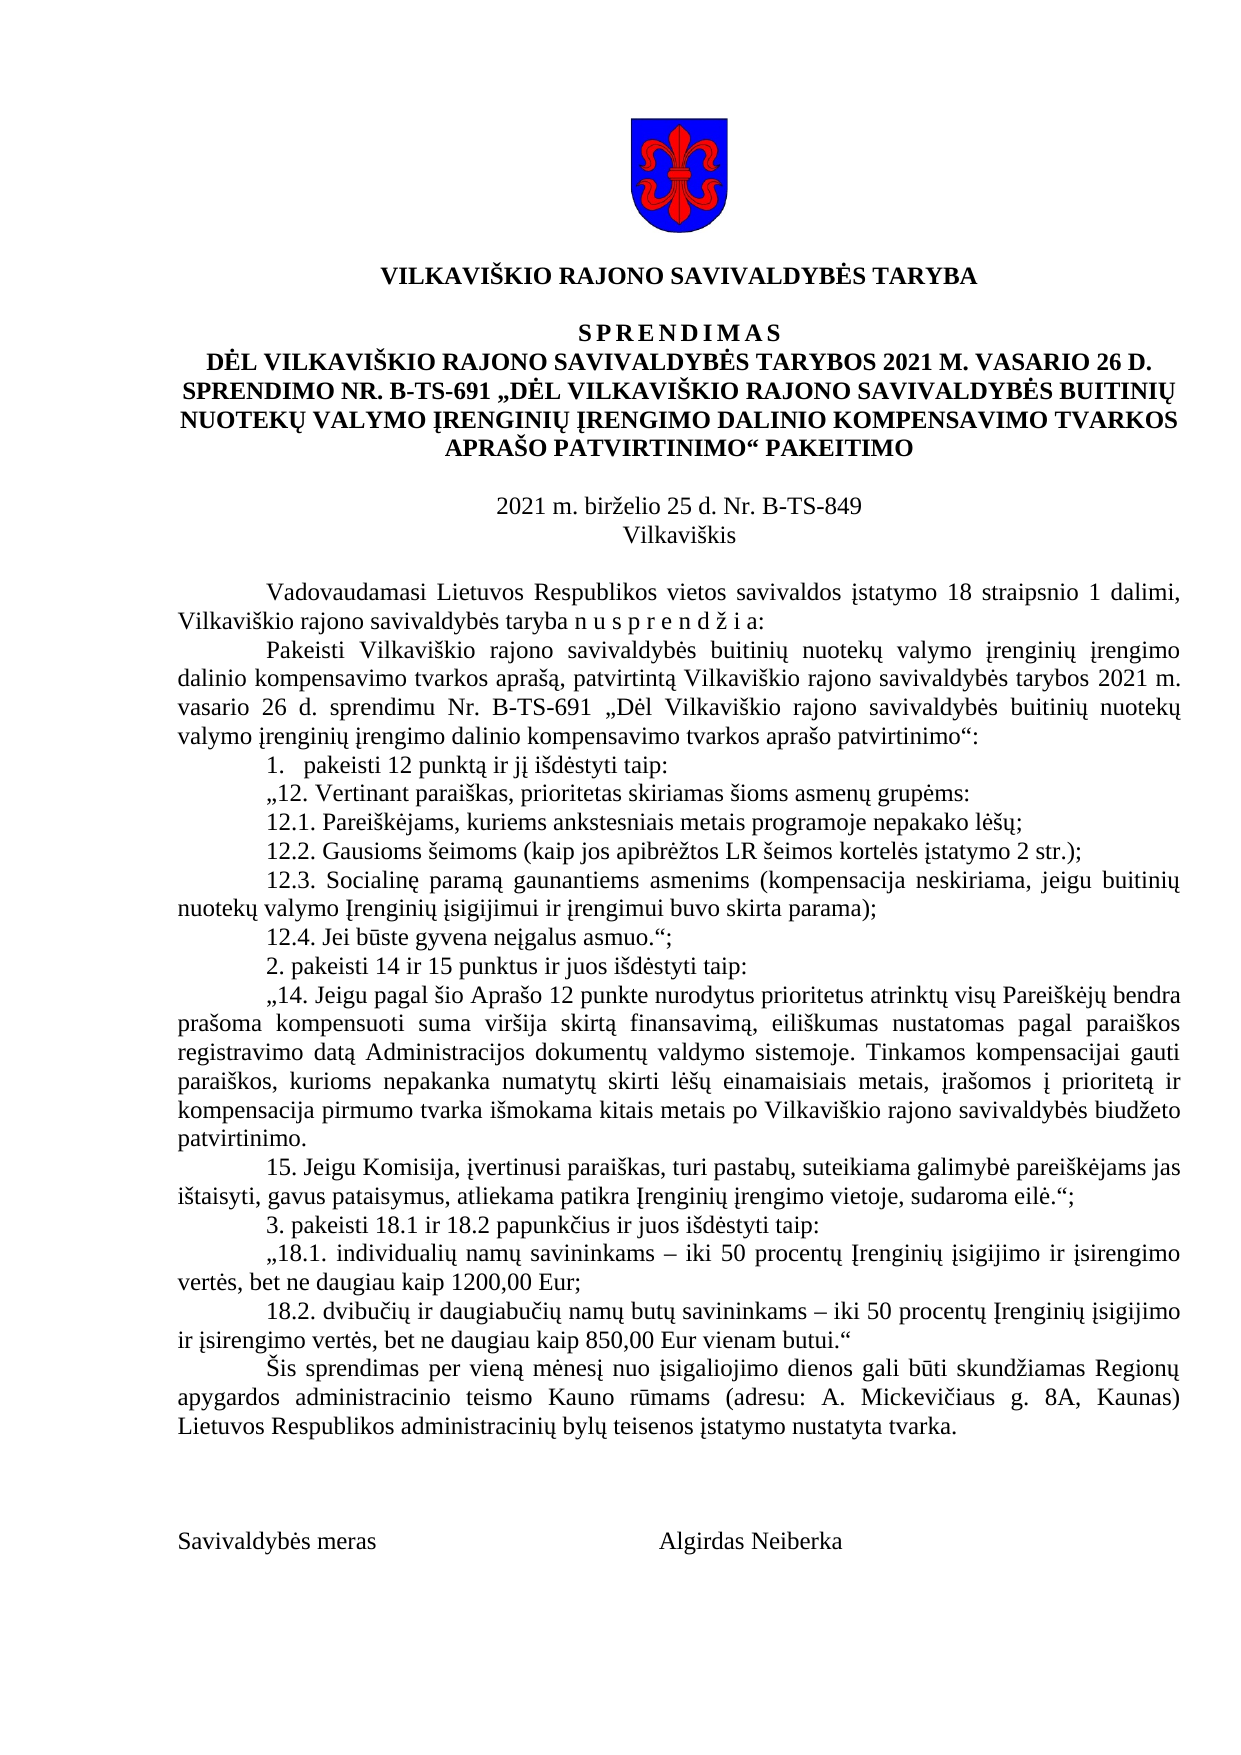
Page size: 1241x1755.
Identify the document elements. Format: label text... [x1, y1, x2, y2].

text Šis sprendimas per vieną mėnesį nuo įsigaliojimo dienos gali būti skundžiamas Regionų apygardos administracinio teismo Kauno rūmams (adresu: A. Mickevičiaus g. 8A, Kaunas) Lietuvos Respublikos administracinių bylų teisenos įstatymo nustatyta tvarka. [177, 1353, 1181, 1440]
text SpREndimas [177, 318, 1181, 347]
text Pakeisti Vilkaviškio rajono savivaldybės buitinių nuotekų valymo įrenginių įrengimo dalinio kompensavimo tvarkos aprašą, patvirtintą Vilkaviškio rajono savivaldybės tarybos 2021 m. vasario 26 d. sprendimu Nr. B-TS-691 „Dėl Vilkaviškio rajono savivaldybės buitinių nuotekų valymo įrenginių įrengimo dalinio kompensavimo tvarkos aprašo patvirtinimo“: [177, 635, 1181, 750]
text VILKAVIŠKIO RAJONO SAVIVALDYBĖS TARYBA [177, 261, 1181, 290]
text Savivaldybės meras Algirdas Neiberka [177, 1526, 1181, 1555]
text 1. pakeisti 12 punktą ir jį išdėstyti taip: [266, 750, 1181, 778]
text 18.2. dvibučių ir daugiabučių namų butų savininkams – iki 50 procentų Įrenginių įsigijimo ir įsirengimo vertės, bet ne daugiau kaip 850,00 Eur vienam butui.“ [177, 1296, 1181, 1353]
text „18.1. individualių namų savininkams – iki 50 procentų Įrenginių įsigijimo ir įsirengimo vertės, bet ne daugiau kaip 1200,00 Eur; [177, 1238, 1181, 1296]
text 12.1. Pareiškėjams, kuriems ankstesniais metais programoje nepakako lėšų; [177, 807, 1181, 836]
text Vilkaviškis [177, 520, 1181, 548]
text „12. Vertinant paraiškas, prioritetas skiriamas šioms asmenų grupėms: [177, 778, 1181, 807]
text 2. pakeisti 14 ir 15 punktus ir juos išdėstyti taip: [177, 951, 1181, 980]
text 12.3. Socialinę paramą gaunantiems asmenims (kompensacija neskiriama, jeigu buitinių nuotekų valymo Įrenginių įsigijimui ir įrengimui buvo skirta parama); [177, 865, 1181, 922]
text DĖL VILKAVIŠKIO RAJONO SAVIVALDYBĖS TARYBOS 2021 M. VASARIO 26 D. SPRENDIMO NR. B-TS-691 „DĖL VILKAVIŠKIO RAJONO SAVIVALDYBĖS BUITINIŲ NUOTEKŲ VALYMO ĮRENGINIŲ ĮRENGIMO DALINIO KOMPENSAVIMO TVARKOS APRAŠO PATVIRTINIMO“ PAKEITIMO [177, 347, 1181, 462]
text Vadovaudamasi Lietuvos Respublikos vietos savivaldos įstatymo 18 straipsnio 1 dalimi, Vilkaviškio rajono savivaldybės taryba n u s p r e n d ž i a: [177, 577, 1181, 635]
text 12.2. Gausioms šeimoms (kaip jos apibrėžtos LR šeimos kortelės įstatymo 2 str.); [177, 836, 1181, 865]
text „14. Jeigu pagal šio Aprašo 12 punkte nurodytus prioritetus atrinktų visų Pareiškėjų bendra prašoma kompensuoti suma viršija skirtą finansavimą, eiliškumas nustatomas pagal paraiškos registravimo datą Administracijos dokumentų valdymo sistemoje. Tinkamos kompensacijai gauti paraiškos, kurioms nepakanka numatytų skirti lėšų einamaisiais metais, įrašomos į prioritetą ir kompensacija pirmumo tvarka išmokama kitais metais po Vilkaviškio rajono savivaldybės biudžeto patvirtinimo. [177, 980, 1181, 1152]
text 2021 m. birželio 25 d. Nr. B-TS-849 [177, 491, 1181, 520]
text 3. pakeisti 18.1 ir 18.2 papunkčius ir juos išdėstyti taip: [177, 1210, 1181, 1238]
text 15. Jeigu Komisija, įvertinusi paraiškas, turi pastabų, suteikiama galimybė pareiškėjams jas ištaisyti, gavus pataisymus, atliekama patikra Įrenginių įrengimo vietoje, sudaroma eilė.“; [177, 1152, 1181, 1210]
text 12.4. Jei būste gyvena neįgalus asmuo.“; [177, 922, 1181, 951]
